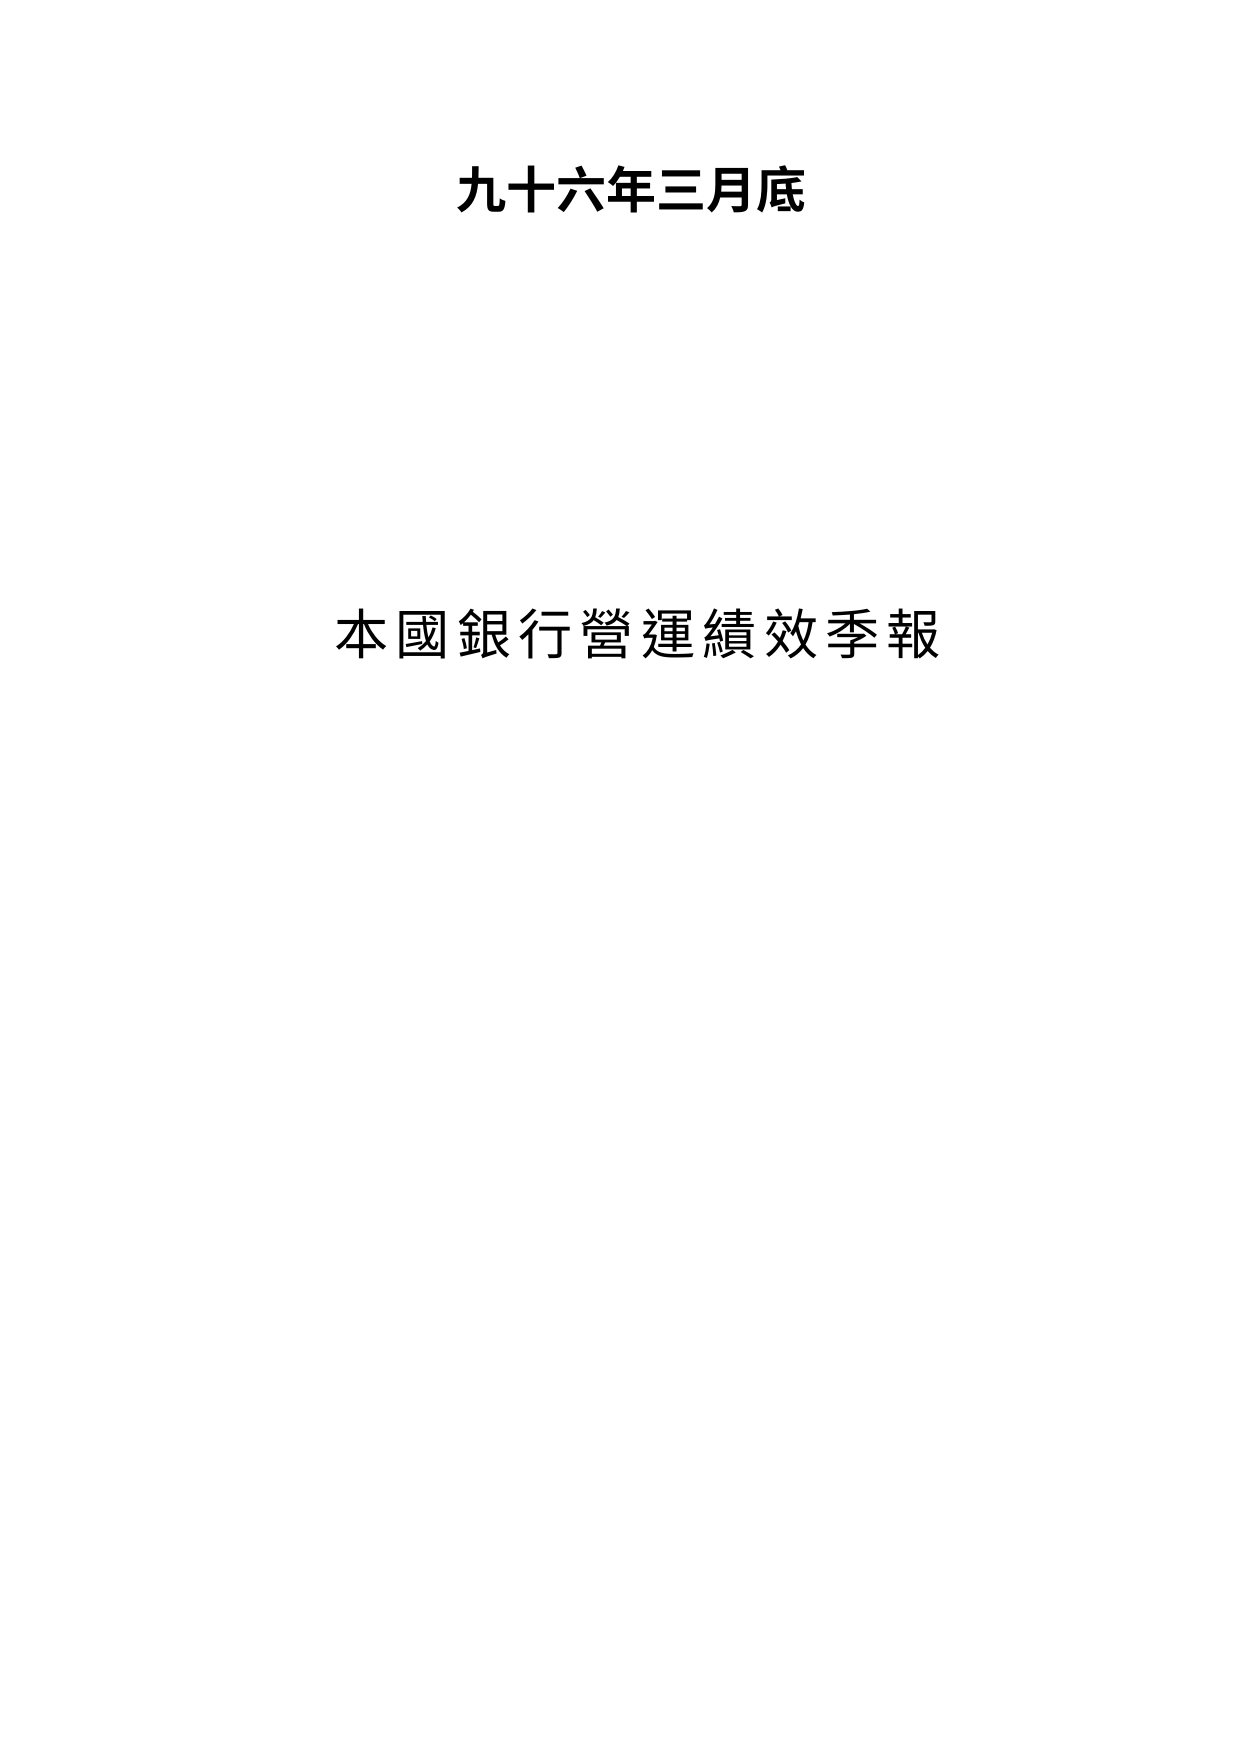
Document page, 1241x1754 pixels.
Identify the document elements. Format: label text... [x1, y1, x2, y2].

text 九十六年三月底 [225, 150, 1037, 222]
text 本國銀行營運績效季報 [237, 591, 1037, 670]
